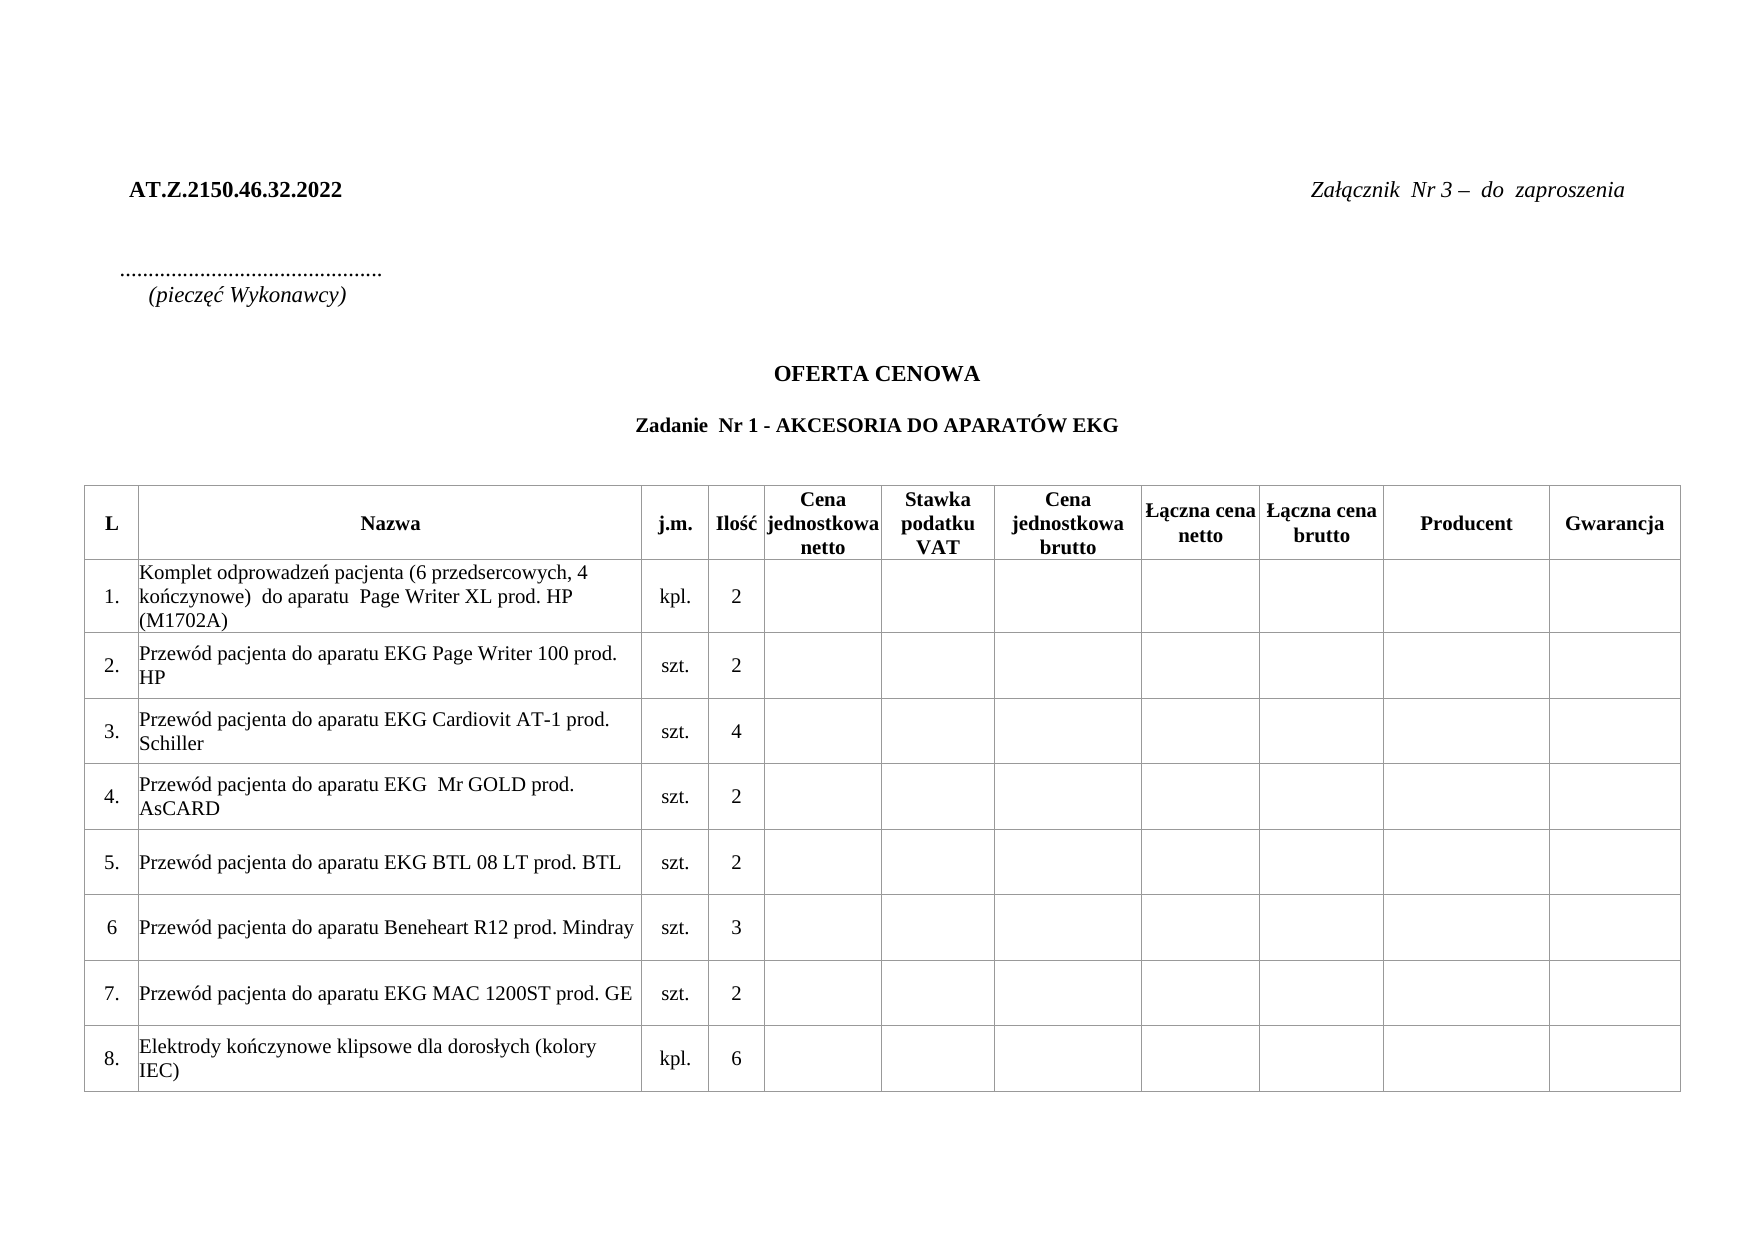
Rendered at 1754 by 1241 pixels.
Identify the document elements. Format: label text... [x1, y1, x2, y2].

table_cell [1550, 699, 1680, 763]
table_cell [882, 560, 994, 632]
table_cell 4. [85, 764, 138, 828]
table_cell szt. [642, 699, 708, 763]
table_cell 2. [85, 633, 138, 697]
table_cell [995, 560, 1141, 632]
table_cell [995, 633, 1141, 697]
table_header j.m. [642, 486, 708, 559]
table_cell [995, 961, 1141, 1025]
table_cell Przewód pacjenta do aparatu Beneheart R12 prod. Mindray [139, 895, 641, 959]
table_cell [1384, 830, 1549, 894]
table_cell [1142, 764, 1259, 828]
table_cell 1. [85, 560, 138, 632]
table_cell [765, 764, 881, 828]
table_header Producent [1384, 486, 1549, 559]
table_cell [765, 830, 881, 894]
table_cell [1550, 560, 1680, 632]
table_cell [1142, 1026, 1259, 1091]
table_cell [1260, 633, 1383, 697]
table_cell [1260, 764, 1383, 828]
table_header L [85, 486, 138, 559]
table_cell szt. [642, 830, 708, 894]
table_cell [765, 961, 881, 1025]
table_cell [1384, 961, 1549, 1025]
table_cell 4 [709, 699, 764, 763]
table_cell [995, 699, 1141, 763]
table_cell kpl. [642, 560, 708, 632]
table_cell 6 [709, 1026, 764, 1091]
table_cell [995, 830, 1141, 894]
table_cell 6 [85, 895, 138, 959]
table_cell [882, 699, 994, 763]
table_cell [1260, 560, 1383, 632]
table_cell [1384, 633, 1549, 697]
table_cell [1142, 830, 1259, 894]
table_cell [1142, 895, 1259, 959]
table_cell [1260, 895, 1383, 959]
table_header Cena jednostkowa netto [765, 486, 881, 559]
table_cell [995, 764, 1141, 828]
table_cell Przewód pacjenta do aparatu EKG Page Writer 100 prod. HP [139, 633, 641, 697]
table_cell Przewód pacjenta do aparatu EKG MAC 1200ST prod. GE [139, 961, 641, 1025]
table_cell kpl. [642, 1026, 708, 1091]
table_cell [1260, 961, 1383, 1025]
table_cell [1260, 1026, 1383, 1091]
table_header Nazwa [139, 486, 641, 559]
table_cell [882, 1026, 994, 1091]
table_cell szt. [642, 895, 708, 959]
table_cell szt. [642, 764, 708, 828]
table_cell 3. [85, 699, 138, 763]
table_cell [765, 560, 881, 632]
table_cell [1384, 1026, 1549, 1091]
table_cell [1260, 830, 1383, 894]
table_cell [1142, 961, 1259, 1025]
table_header Stawka podatku VAT [882, 486, 994, 559]
table_cell 8. [85, 1026, 138, 1091]
table_cell [1384, 699, 1549, 763]
text AT.Z.2150.46.32.2022 Załącznik Nr 3 – do zaproszenia [120, 148, 1634, 202]
table_header Cena jednostkowa brutto [995, 486, 1141, 559]
table_cell Przewód pacjenta do aparatu EKG Mr GOLD prod. AsCARD [139, 764, 641, 828]
table_cell [995, 1026, 1141, 1091]
table_cell [1142, 633, 1259, 697]
table_cell [882, 830, 994, 894]
table_cell [1550, 895, 1680, 959]
table_header Łączna cena netto [1142, 486, 1259, 559]
table_cell [882, 961, 994, 1025]
table_cell [765, 699, 881, 763]
table_cell [1550, 633, 1680, 697]
table_cell [882, 895, 994, 959]
text .............................................. [120, 255, 1634, 281]
table_cell [765, 633, 881, 697]
table_cell [765, 1026, 881, 1091]
table_cell [1260, 699, 1383, 763]
table_cell [1384, 560, 1549, 632]
table_cell 2 [709, 633, 764, 697]
table_cell [1142, 560, 1259, 632]
table_cell [882, 633, 994, 697]
table_cell [1384, 764, 1549, 828]
table_cell [1384, 895, 1549, 959]
table_cell 7. [85, 961, 138, 1025]
table_cell 5. [85, 830, 138, 894]
table_header Łączna cena brutto [1260, 486, 1383, 559]
table_header Gwarancja [1550, 486, 1680, 559]
table_cell [1142, 699, 1259, 763]
table_cell 2 [709, 961, 764, 1025]
table_cell 2 [709, 764, 764, 828]
table_cell 2 [709, 560, 764, 632]
table_cell [995, 895, 1141, 959]
table_cell Komplet odprowadzeń pacjenta (6 przedsercowych, 4 kończynowe) do aparatu Page Writer XL prod. HP (M1702A) [139, 560, 641, 632]
table_cell [1550, 764, 1680, 828]
table_cell 2 [709, 830, 764, 894]
table_cell szt. [642, 633, 708, 697]
table_cell szt. [642, 961, 708, 1025]
table_header Ilość [709, 486, 764, 559]
table_cell [1550, 961, 1680, 1025]
text OFERTA CENOWA [120, 361, 1634, 387]
text (pieczęć Wykonawcy) [120, 281, 1634, 308]
table_cell [765, 895, 881, 959]
table_cell Przewód pacjenta do aparatu EKG Cardiovit AT-1 prod. Schiller [139, 699, 641, 763]
table_cell [1550, 1026, 1680, 1091]
table_cell Elektrody kończynowe klipsowe dla dorosłych (kolory IEC) [139, 1026, 641, 1091]
table_cell [1550, 830, 1680, 894]
table_cell 3 [709, 895, 764, 959]
table_cell Przewód pacjenta do aparatu EKG BTL 08 LT prod. BTL [139, 830, 641, 894]
table_cell [882, 764, 994, 828]
subtitle Zadanie Nr 1 - AKCESORIA DO APARATÓW EKG [120, 413, 1634, 437]
